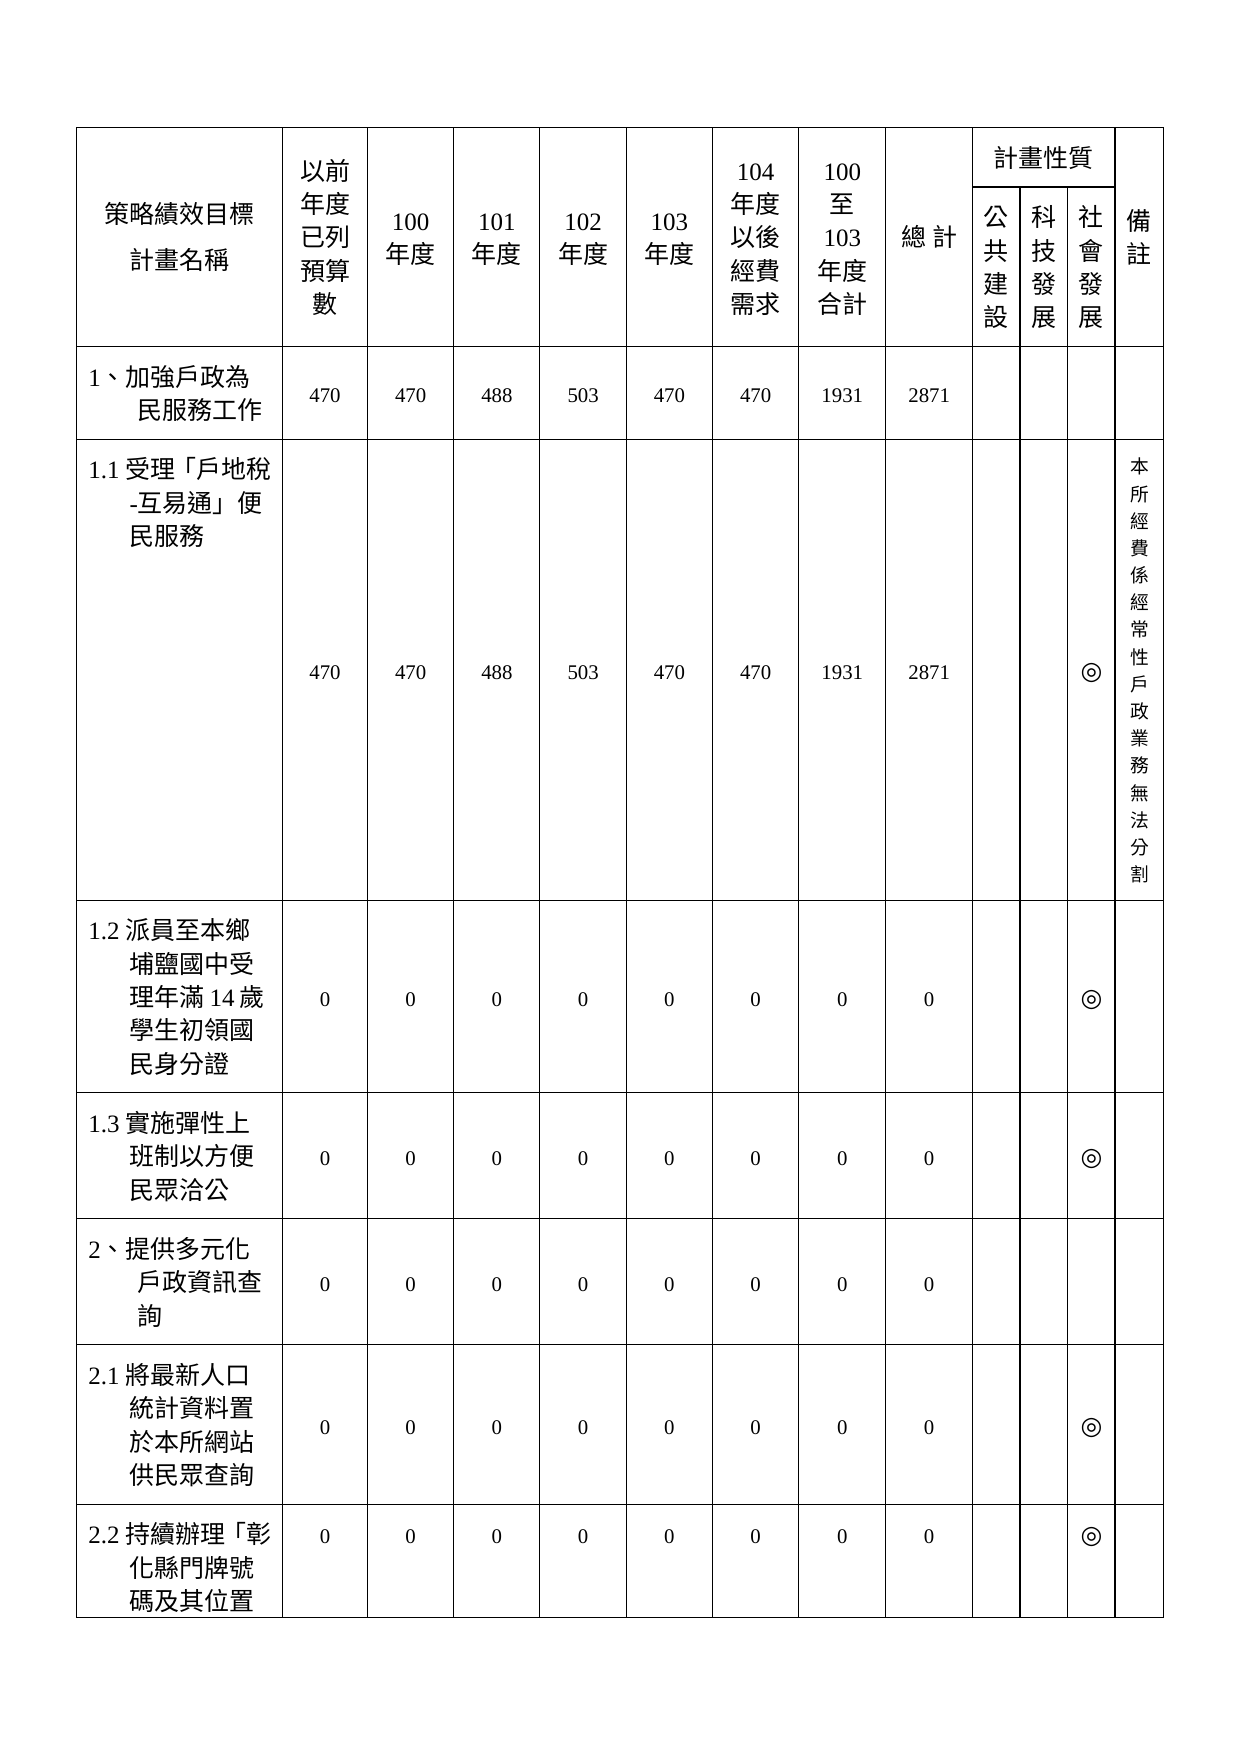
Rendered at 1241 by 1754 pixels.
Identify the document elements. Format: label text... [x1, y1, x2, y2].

table_cell 加強戶政為民服務工作 [77, 347, 282, 438]
table_cell 488 [454, 440, 539, 899]
table_cell 0 [627, 1505, 712, 1617]
table_cell 0 [627, 901, 712, 1092]
table_cell [1021, 347, 1067, 438]
table_header 102年度 [540, 128, 626, 346]
table_cell 0 [886, 1093, 972, 1218]
table_cell 1.2 派員至本鄉埔鹽國中受理年滿14歲學生初領國民身分證 [77, 901, 282, 1092]
table_cell 本所經費係經常性戶政業務無法分割 [1116, 440, 1163, 899]
table_cell 0 [713, 1345, 798, 1504]
table_header 100年度 [368, 128, 453, 346]
table_cell [973, 901, 1019, 1092]
table_header 100至103年度合計 [799, 128, 885, 346]
table_cell [1116, 1345, 1163, 1504]
table_cell 0 [454, 1345, 539, 1504]
table_header 計畫性質 [973, 128, 1114, 186]
table_cell 0 [454, 1219, 539, 1344]
table_cell [973, 1219, 1019, 1344]
table_cell 470 [283, 347, 367, 438]
table_cell 0 [886, 1219, 972, 1344]
table_cell ◎ [1068, 1505, 1114, 1617]
table_cell [1116, 1505, 1163, 1617]
table_cell 0 [283, 1093, 367, 1218]
table_cell 0 [368, 1093, 453, 1218]
table_cell 2871 [886, 347, 972, 438]
table_cell [1116, 1219, 1163, 1344]
table_cell 0 [368, 1219, 453, 1344]
table_header 備註 [1116, 128, 1163, 346]
table_cell 488 [454, 347, 539, 438]
table_cell 1.3 實施彈性上班制以方便民眾洽公 [77, 1093, 282, 1218]
table_cell 470 [283, 440, 367, 899]
table_cell 0 [627, 1219, 712, 1344]
table_cell 0 [540, 1219, 626, 1344]
table_cell 1.1 受理「戶地稅-互易通」便民服務 [77, 440, 282, 899]
table_cell 2.2 持續辦理「彰化縣門牌號碼及其位置 [77, 1505, 282, 1617]
table_cell 2.1 將最新人口統計資料置於本所網站供民眾查詢 [77, 1345, 282, 1504]
table_cell 0 [454, 901, 539, 1092]
table_cell 0 [713, 901, 798, 1092]
table_cell 0 [713, 1093, 798, 1218]
table_cell 503 [540, 440, 626, 899]
table_cell 0 [713, 1219, 798, 1344]
table_cell [1021, 1505, 1067, 1617]
table_cell 0 [799, 1505, 885, 1617]
table_cell [1021, 1093, 1067, 1218]
table_cell 470 [713, 347, 798, 438]
table_cell [973, 1093, 1019, 1218]
table_cell 0 [283, 1219, 367, 1344]
table_cell 科技發展 [1021, 188, 1067, 346]
table_header 104年度以後經費需求 [713, 128, 798, 346]
table_cell 470 [627, 347, 712, 438]
table_cell 0 [886, 1505, 972, 1617]
table_cell 0 [283, 901, 367, 1092]
table_cell [1021, 1219, 1067, 1344]
table_cell 0 [368, 1505, 453, 1617]
table_cell 503 [540, 347, 626, 438]
table_cell 0 [886, 901, 972, 1092]
table_cell 社會發展 [1068, 188, 1114, 346]
table_header 總 計 [886, 128, 972, 346]
table_cell [973, 1345, 1019, 1504]
table_cell [1021, 440, 1067, 899]
table_cell 0 [627, 1345, 712, 1504]
table_cell [1021, 1345, 1067, 1504]
table_cell 470 [713, 440, 798, 899]
table_cell ◎ [1068, 901, 1114, 1092]
table_cell 0 [540, 1345, 626, 1504]
table_cell 0 [799, 1093, 885, 1218]
table_cell 0 [454, 1093, 539, 1218]
table_cell 1931 [799, 440, 885, 899]
table_cell 0 [368, 901, 453, 1092]
table_cell [973, 440, 1019, 899]
table_header 101年度 [454, 128, 539, 346]
table_cell 0 [886, 1345, 972, 1504]
table_cell 470 [368, 347, 453, 438]
table_cell 0 [799, 901, 885, 1092]
table_cell ◎ [1068, 1345, 1114, 1504]
table_cell 0 [540, 901, 626, 1092]
table_cell 0 [283, 1345, 367, 1504]
table_cell 0 [540, 1505, 626, 1617]
table_cell 0 [713, 1505, 798, 1617]
table_cell 0 [454, 1505, 539, 1617]
table_cell 470 [627, 440, 712, 899]
table_cell [1068, 347, 1114, 438]
table_cell 0 [799, 1345, 885, 1504]
table_cell 2871 [886, 440, 972, 899]
table_header 策略績效目標 計畫名稱 [77, 128, 282, 346]
table_cell [1116, 901, 1163, 1092]
table_cell 1931 [799, 347, 885, 438]
table_cell [973, 1505, 1019, 1617]
table_cell 0 [283, 1505, 367, 1617]
table_cell [1068, 1219, 1114, 1344]
table_cell 0 [540, 1093, 626, 1218]
table_cell [973, 347, 1019, 438]
table_cell [1021, 901, 1067, 1092]
table_cell [1116, 347, 1163, 438]
table_cell ◎ [1068, 440, 1114, 899]
table_cell 470 [368, 440, 453, 899]
table_cell 提供多元化戶政資訊查詢 [77, 1219, 282, 1344]
table_header 103年度 [627, 128, 712, 346]
table_cell ◎ [1068, 1093, 1114, 1218]
table_cell 0 [368, 1345, 453, 1504]
table_cell [1116, 1093, 1163, 1218]
table_cell 0 [627, 1093, 712, 1218]
table_cell 公共建設 [973, 188, 1019, 346]
table_cell 0 [799, 1219, 885, 1344]
table_header 以前年度已列預算數 [283, 128, 367, 346]
